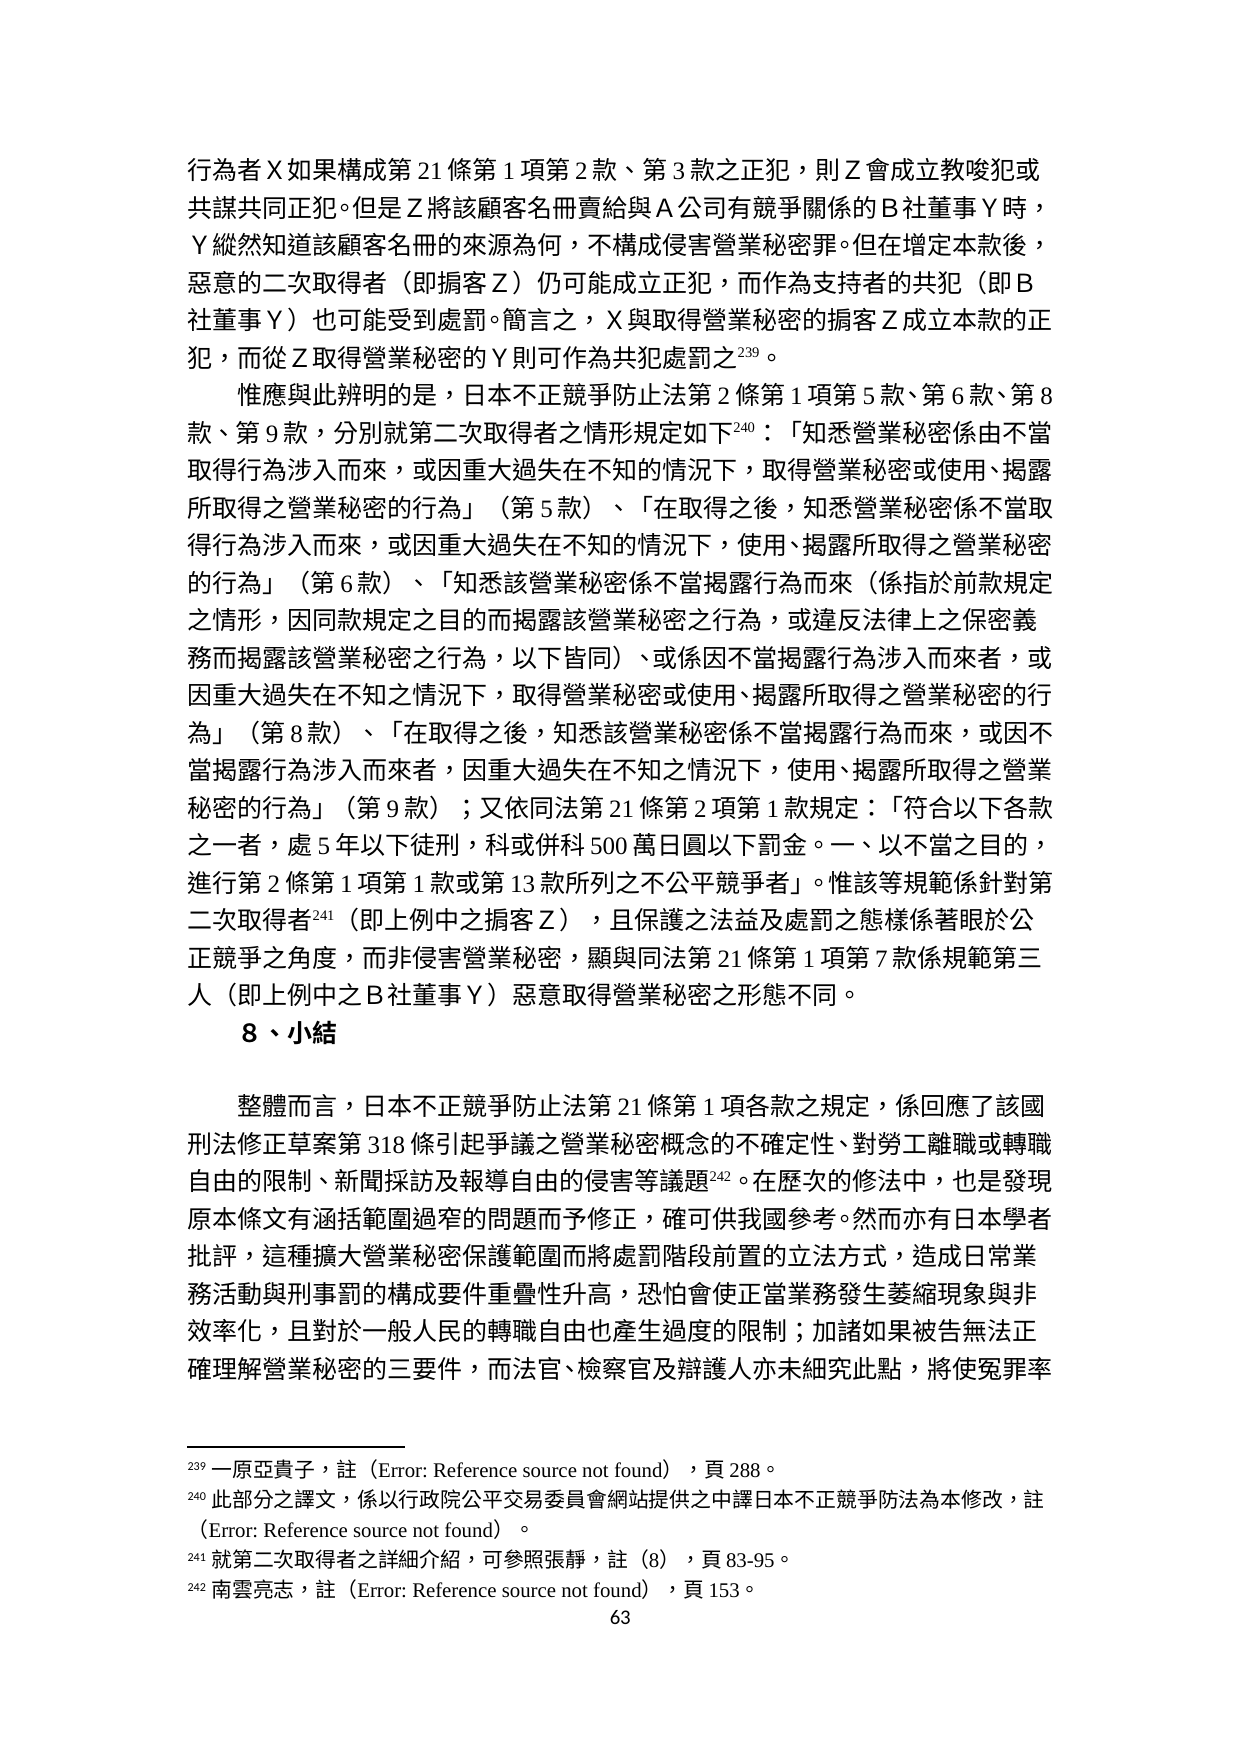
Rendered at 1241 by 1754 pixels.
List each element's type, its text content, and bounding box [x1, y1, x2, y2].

text 此部分之譯文，係以行政院公平交易委員會網站提供之中譯日本不正競爭防法為本修改，註（錯誤：找不到參照來源）。 [187, 1483, 1053, 1543]
text 惟應與此辨明的是，日本不正競爭防止法第2條第1項第5款、第6款、第8款、第9款，分別就第二次取得者之情形規定如下：「知悉營業秘密係由不當取得行為涉入而來，或因重大過失在不知的情況下，取得營業秘密或使用、揭露所取得之營業秘密的行為」（第5款）、「在取得之後，知悉營業秘密係不當取得行為涉入而來，或因重大過失在不知的情況下，使用、揭露所取得之營業秘密的行為」（第6款）、「知悉該營業秘密係不當揭露行為而來（係指於前款規定之情形，因同款規定之目的而揭露該營業秘密之行為，或違反法律上之保密義務而揭露該營業秘密之行為，以下皆同）、或係因不當揭露行為涉入而來者，或因重大過失在不知之情況下，取得營業秘密或使用、揭露所取得之營業秘密的行為」（第8款）、「在取得之後，知悉該營業秘密係不當揭露行為而來，或因不當揭露行為涉入而來者，因重大過失在不知之情況下，使用、揭露所取得之營業秘密的行為」（第9款）；又依同法第21條第2項第1款規定：「符合以下各款之一者，處5年以下徒刑，科或併科500萬日圓以下罰金。一、以不當之目的，進行第2條第1項第1款或第13款所列之不公平競爭者」。惟該等規範係針對第二次取得者（即上例中之掮客Ｚ），且保護之法益及處罰之態樣係著眼於公正競爭之角度，而非侵害營業秘密，顯與同法第21條第1項第7款係規範第三人（即上例中之Ｂ社董事Ｙ）惡意取得營業秘密之形態不同。 [187, 375, 1053, 1012]
subtitle ８、小結 [187, 1012, 1053, 1050]
text 就第二次取得者之詳細介紹，可參照張靜，註（8），頁83-95。 [187, 1543, 1053, 1574]
text 南雲亮志，註（錯誤：找不到參照來源），頁153。 [187, 1574, 1053, 1604]
text 一原亞貴子，註（錯誤：找不到參照來源），頁288。 [187, 1453, 1053, 1483]
text 整體而言，日本不正競爭防止法第21條第1項各款之規定，係回應了該國刑法修正草案第318條引起爭議之營業秘密概念的不確定性、對勞工離職或轉職自由的限制、新聞採訪及報導自由的侵害等議題。在歷次的修法中，也是發現原本條文有涵括範圍過窄的問題而予修正，確可供我國參考。然而亦有日本學者批評，這種擴大營業秘密保護範圍而將處罰階段前置的立法方式，造成日常業務活動與刑事罰的構成要件重疊性升高，恐怕會使正當業務發生萎縮現象與非效率化，且對於一般人民的轉職自由也產生過度的限制；加諸如果被告無法正確理解營業秘密的三要件，而法官、檢察官及辯護人亦未細究此點，將使冤罪率提高。這部分的爭論究竟孰優孰劣，應檢視日本實務之發展方見真章。可惜的是日本法院實務適用不正競爭防止法第21條第1項各款者，截至2011年為止只有1件，並將於本章最後討論該件判決。 [187, 1086, 1053, 1386]
text 在本款修正之前，取得營業秘密者若是惡意的第二次取得者，即可能成立共同正犯。例如掮客Ｚ藉Ａ公司的員工Ｘ將屬於該公司營業秘密的顧客名冊帶出來，行為者Ｘ如果構成第21條第1項第2款、第3款之正犯，則Ｚ會成立教唆犯或共謀共同正犯。但是Ｚ將該顧客名冊賣給與Ａ公司有競爭關係的Ｂ社董事Ｙ時，Ｙ縱然知道該顧客名冊的來源為何，不構成侵害營業秘密罪。但在增定本款後，惡意的二次取得者（即掮客Ｚ）仍可能成立正犯，而作為支持者的共犯（即Ｂ社董事Ｙ）也可能受到處罰。簡言之，Ｘ與取得營業秘密的掮客Ｚ成立本款的正犯，而從Ｚ取得營業秘密的Ｙ則可作為共犯處罰之。 [187, 150, 1053, 375]
